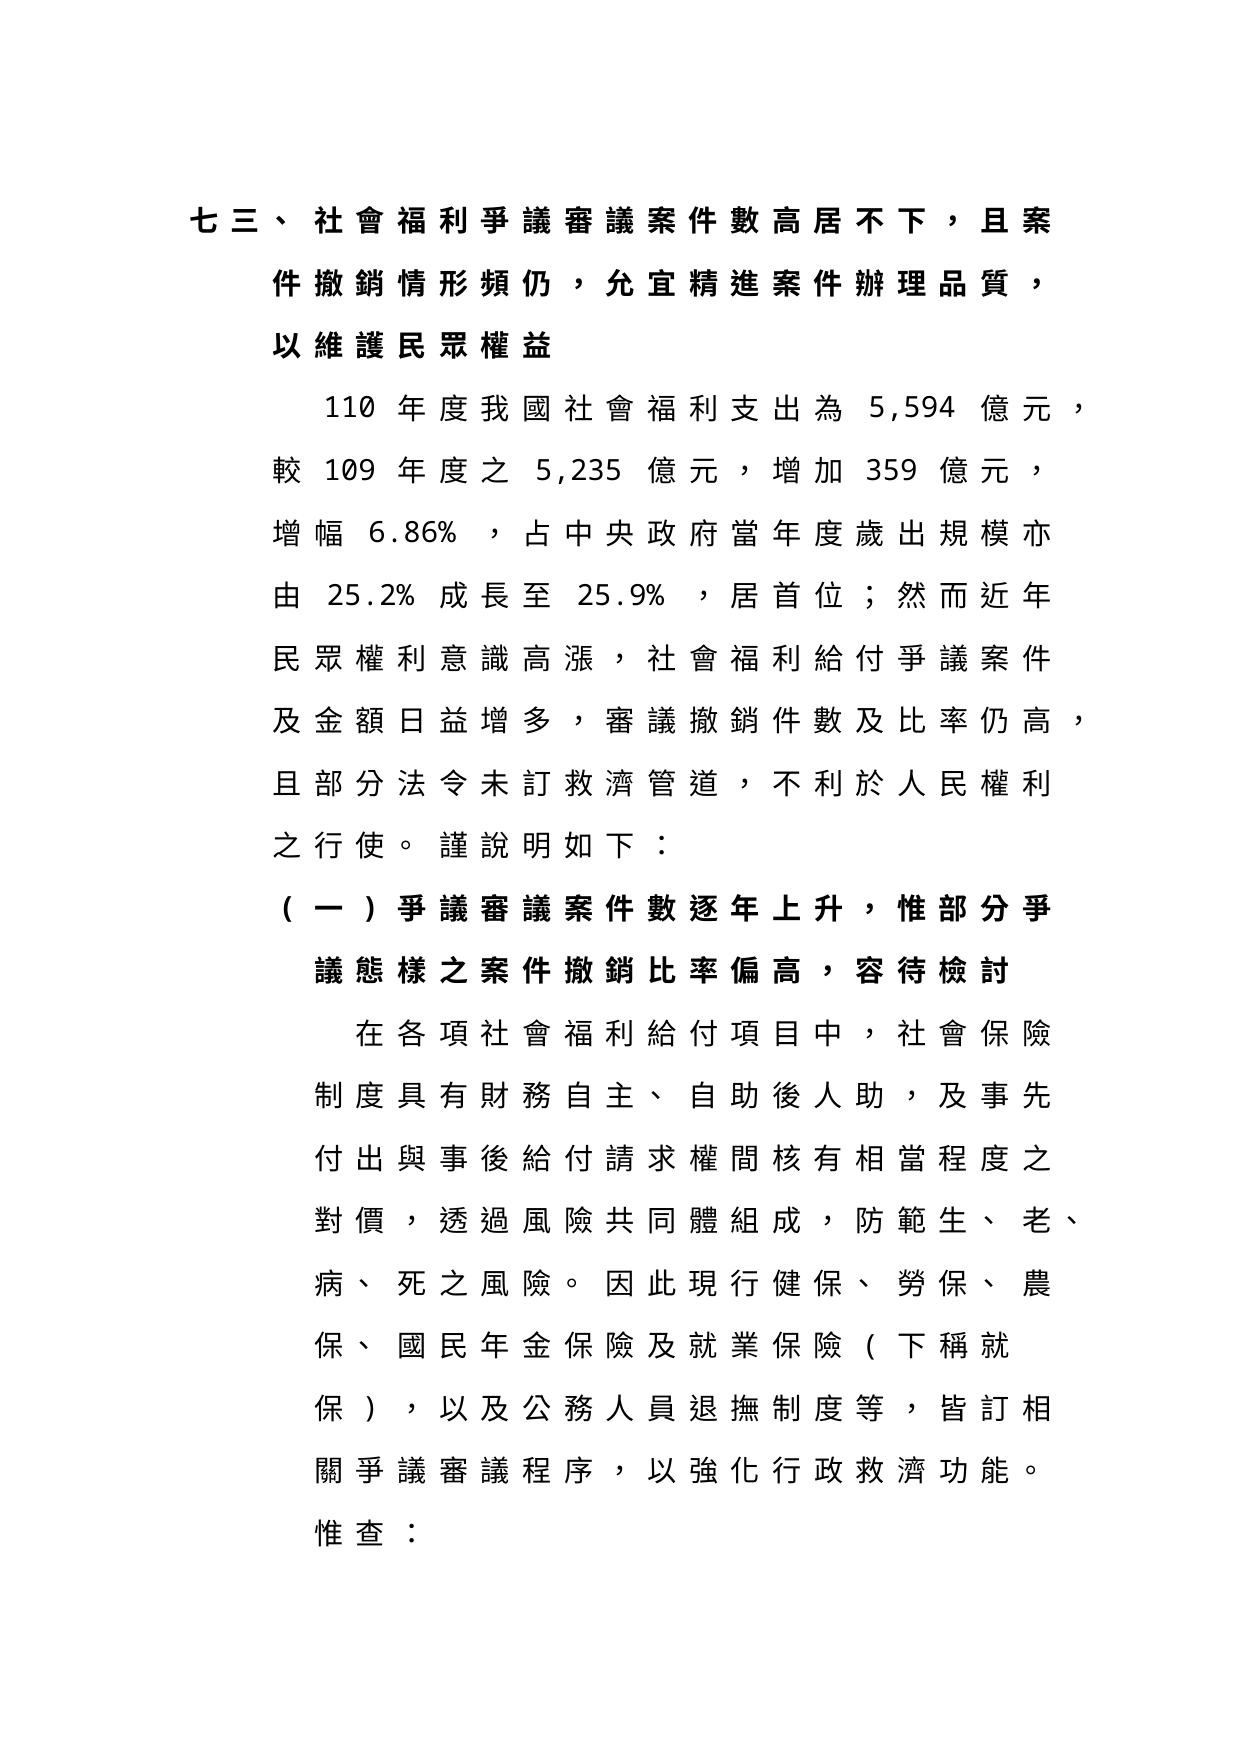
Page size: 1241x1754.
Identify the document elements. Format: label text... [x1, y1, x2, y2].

text (一)爭議審議案件數逐年上升，惟部分爭議態樣之案件撤銷比率偏高，容待檢討 [242, 865, 1058, 990]
text 110年度我國社會福利支出為5,594億元，較109年度之5,235億元，增加359億元，增幅6.86%，占中央政府當年度歲出規模亦由25.2%成長至25.9%，居首位；然而近年民眾權利意識高漲，社會福利給付爭議案件及金額日益增多，審議撤銷件數及比率仍高，且部分法令未訂救濟管道，不利於人民權利之行使。謹說明如下： [242, 365, 1058, 865]
text 七三、社會福利爭議審議案件數高居不下，且案件撤銷情形頻仍，允宜精進案件辦理品質，以維護民眾權益 [183, 177, 1058, 365]
text 在各項社會福利給付項目中，社會保險制度具有財務自主、自助後人助，及事先付出與事後給付請求權間核有相當程度之對價，透過風險共同體組成，防範生、老、病、死之風險。因此現行健保、勞保、農保、國民年金保險及就業保險(下稱就保)，以及公務人員退撫制度等，皆訂相關爭議審議程序，以強化行政救濟功能。惟查： [271, 990, 1058, 1552]
